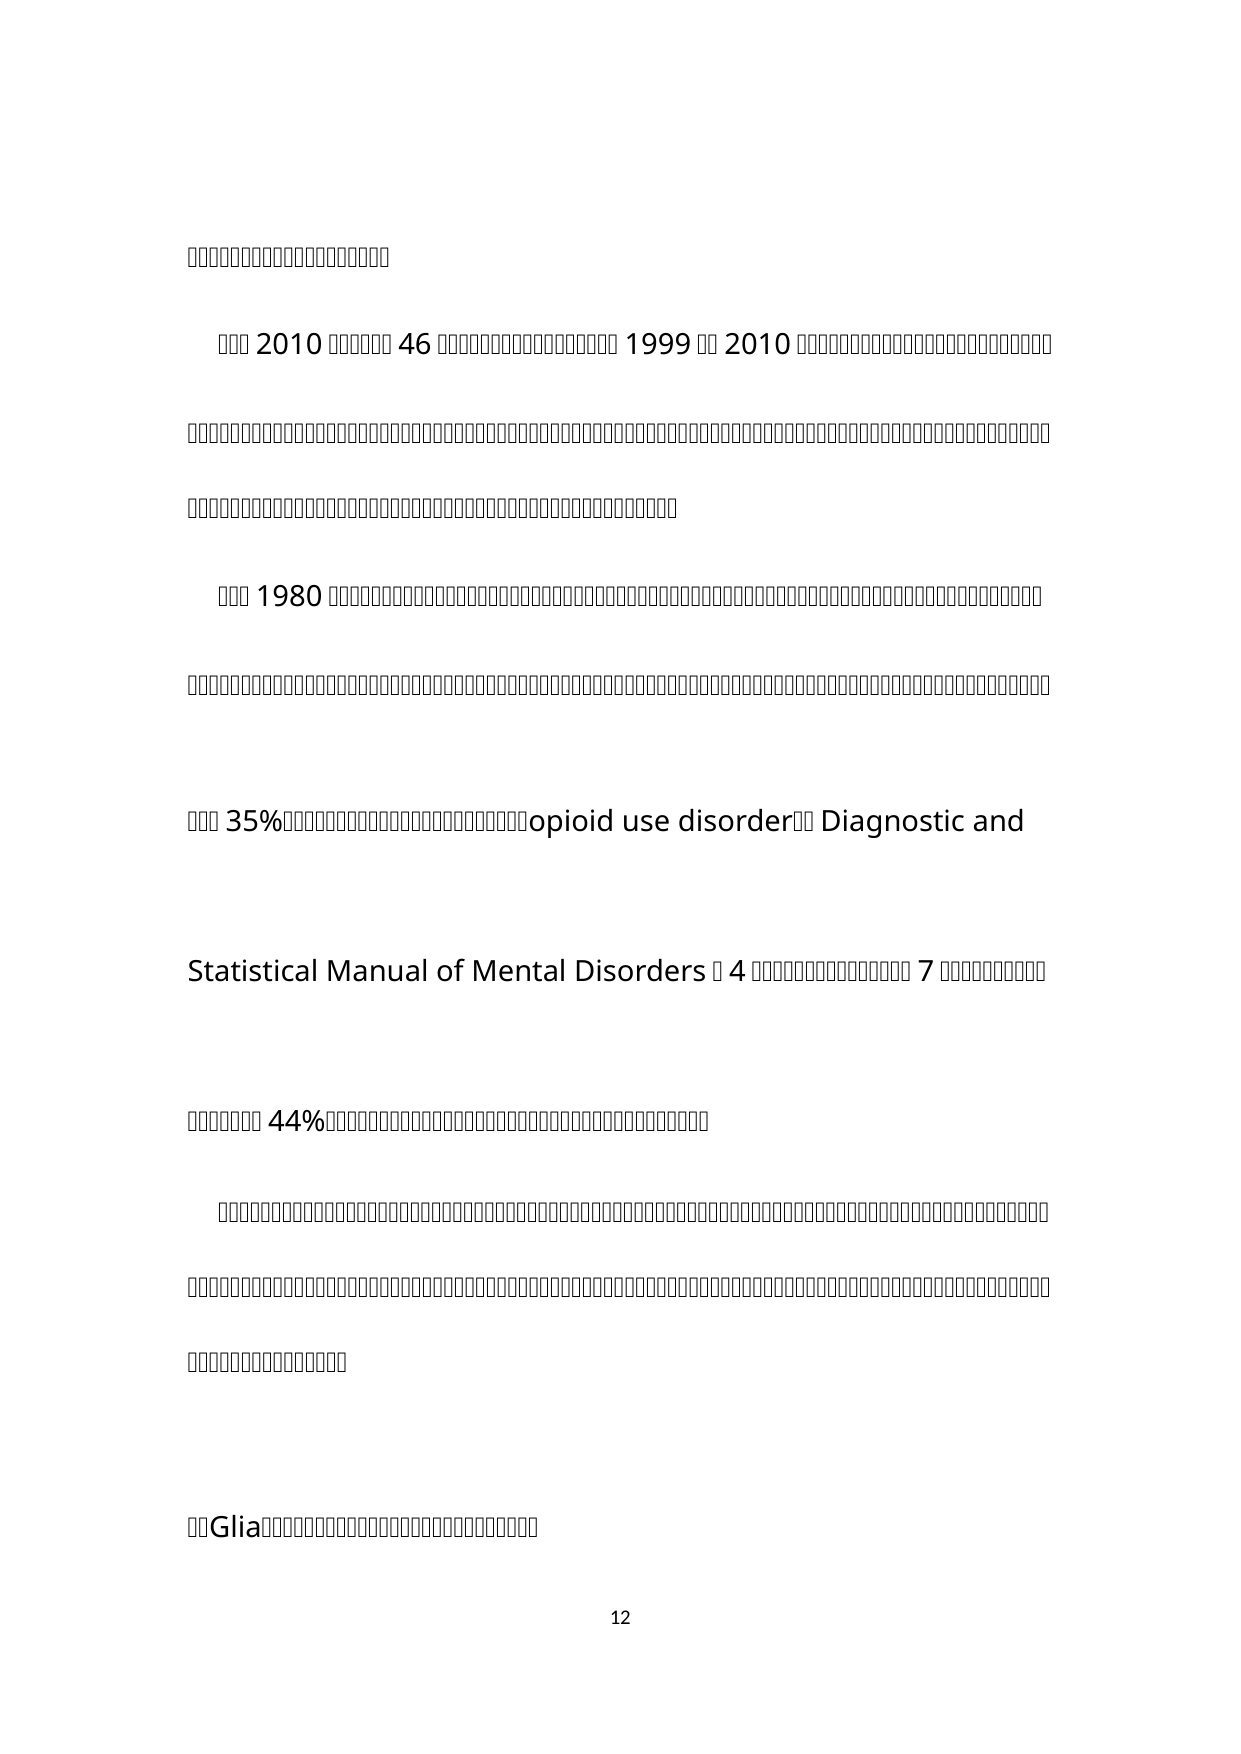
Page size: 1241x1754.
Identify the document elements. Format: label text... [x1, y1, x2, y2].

text 在美國2010年每天大約有46人因鴉片類處方藥中毒而死亡，同時從1999年至2010年也發現鴉片類藥物呈現大幅的增加，在探討鴉片類藥物對健康的危害時，我們都把焦點放在非法的處方、非醫療用途、流用問題上，卻很少注意到少數人會流濫用鴉片類處方藥甚至成癮是起因於止痛的需求。有少數文章曾暗示在鴉片類藥物流行中醫源性成癮扮演部分的角色，但與蓄意誤用流用的角色相比非蓄意的醫源成癮難以清楚的界定。 [187, 306, 1053, 531]
text 三、在鴉片類藥物流行中醫源性成癮的角色 [187, 242, 1053, 279]
text 大約從1980年開始鴉片類藥物被大量的用於治療疼痛，並且認為其導致成癮的機會很低，在強調以病人滿意度為核心的治療上，結果鴉片類藥物被廣泛使用，藥廠積極促銷，並且將這觀念帶入醫藥教育中，累積的效應是處方者把它內化成簡單的訊息：疼痛必須被適當治療而使用鴉片類藥物是必須的，無須害怕導致醫源性成癮。近年有個大型研究發現，有35%長期以鴉片類藥物治療的病人出現鴉片類使用疾患（opioid use disorder，以Diagnostic and Statistical Manual of Mental Disorders第4版為標準）；亦有研究強調手術後7天內使用鴉片類處方藥較不使用者，有44%病人更可能在一年內變成長期使用者，並且延長鴉片藥物使用也可能與成癮有關。 [187, 557, 1053, 1157]
text 四、Glia（神經膠細胞）失調對疼痛的臨床意涵及鴉片類藥物的作用 [187, 1488, 1053, 1563]
text 無論贊成或反對，醫源性成癮是個含糊不明確的專有名詞，以致不同的研究有相衝突的結果。無論如何，疼痛是個重要的健康問題，止痛是臨床治療中核心的一部分，雖然醫源性成癮發生只是一小部分，但每年仍有許多病人接受鴉片類處方藥，就算處方者係依病人的醫療需求開立處方且合理使用，對於有成癮風險的病人，醫師仍應仔細評估其可能性，在治療同時也將濫用成癮的機率降到最低。 [187, 1197, 1053, 1384]
